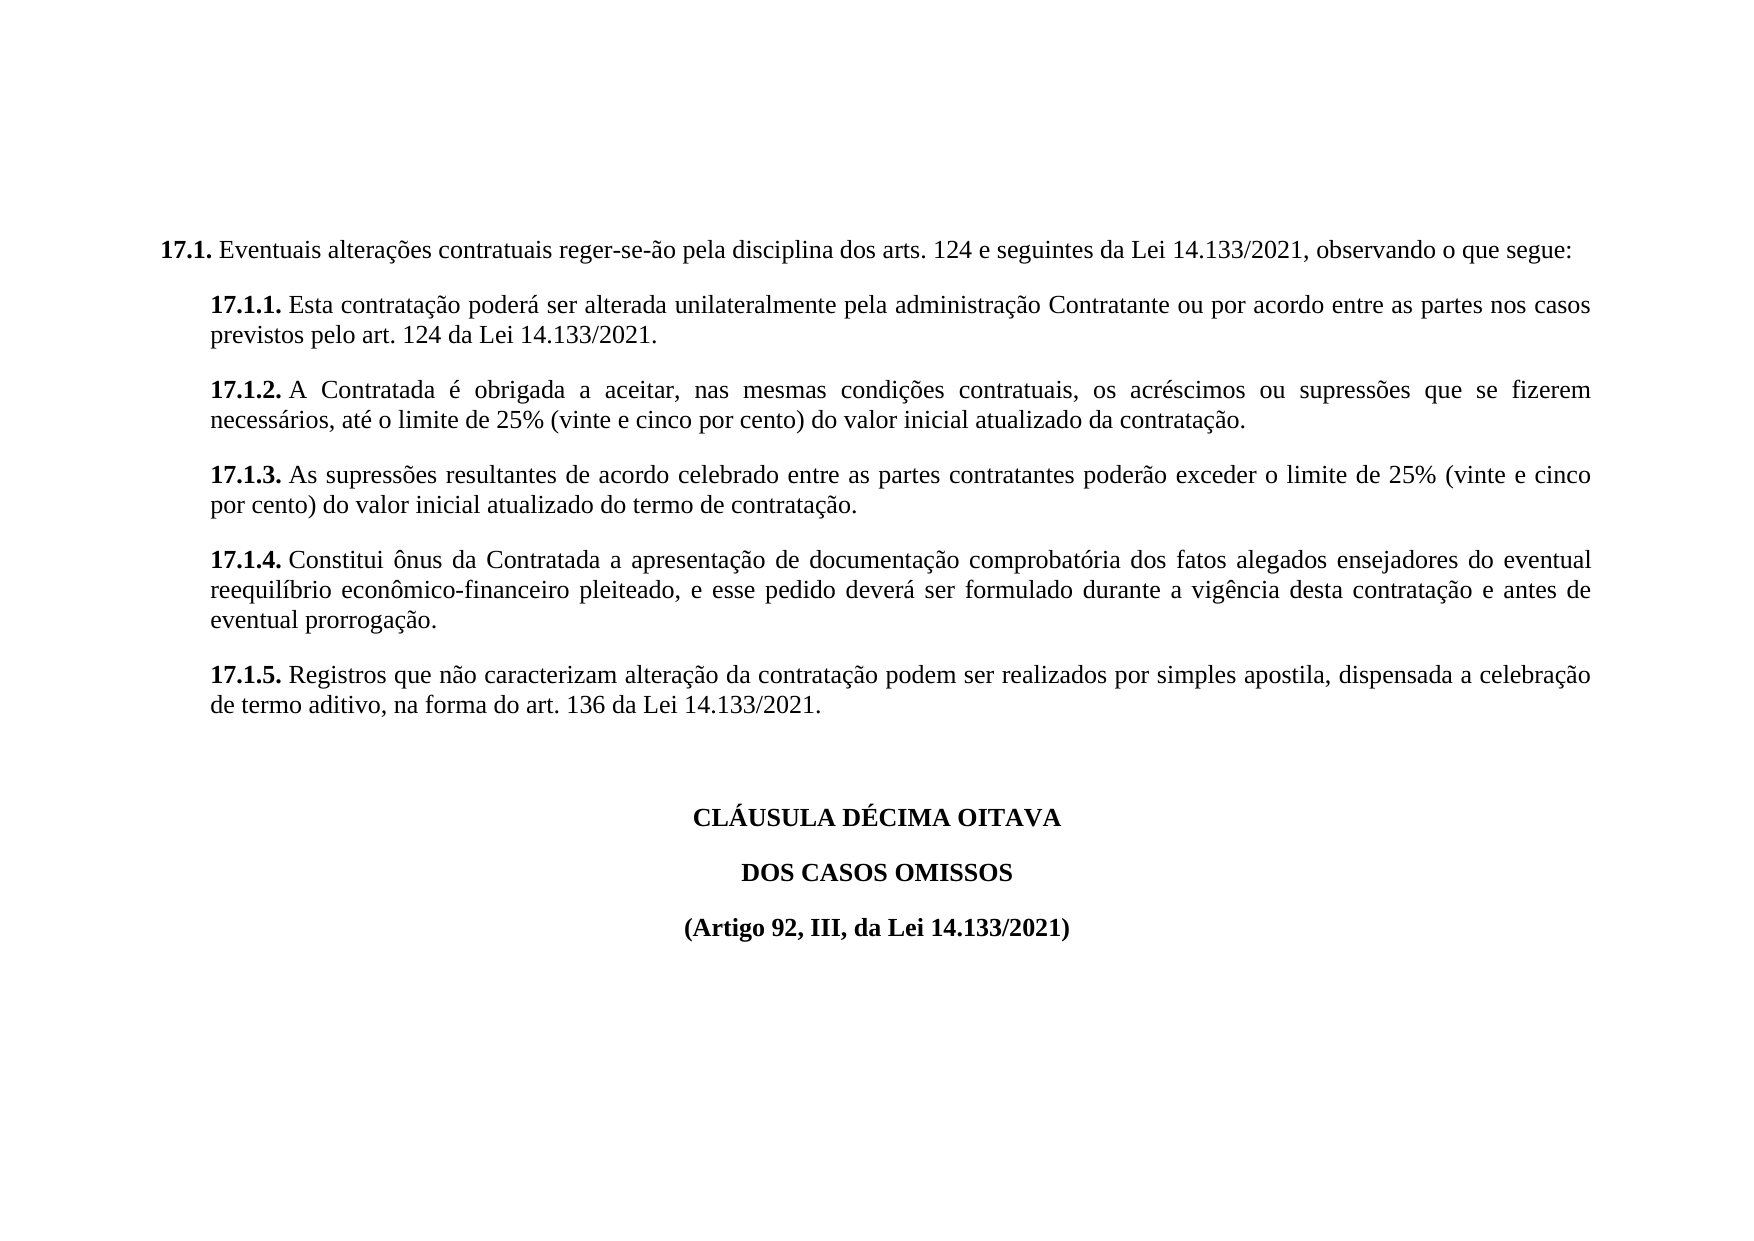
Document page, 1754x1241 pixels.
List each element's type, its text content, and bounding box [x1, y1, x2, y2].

text 17.1.2. A Contratada é obrigada a aceitar, nas mesmas condições contratuais, os acréscimos ou supressões que se fizerem necessários, até o limite de 25% (vinte e cinco por cento) do valor inicial atualizado da contratação. [210, 374, 1594, 434]
text 17.1.3. As supressões resultantes de acordo celebrado entre as partes contratantes poderão exceder o limite de 25% (vinte e cinco por cento) do valor inicial atualizado do termo de contratação. [210, 459, 1594, 519]
text 17.1.5. Registros que não caracterizam alteração da contratação podem ser realizados por simples apostila, dispensada a celebração de termo aditivo, na forma do art. 136 da Lei 14.133/2021. [210, 659, 1594, 719]
text DOS CASOS OMISSOS [160, 857, 1594, 887]
text 17.1.4. Constitui ônus da Contratada a apresentação de documentação comprobatória dos fatos alegados ensejadores do eventual reequilíbrio econômico-financeiro pleiteado, e esse pedido deverá ser formulado durante a vigência desta contratação e antes de eventual prorrogação. [210, 544, 1594, 634]
text 17.1. Eventuais alterações contratuais reger-se-ão pela disciplina dos arts. 124 e seguintes da Lei 14.133/2021, observando o que segue: [160, 234, 1594, 264]
text (Artigo 92, III, da Lei 14.133/2021) [160, 912, 1594, 942]
text CLÁUSULA DÉCIMA OITAVA [160, 802, 1594, 832]
text 17.1.1. Esta contratação poderá ser alterada unilateralmente pela administração Contratante ou por acordo entre as partes nos casos previstos pelo art. 124 da Lei 14.133/2021. [210, 289, 1594, 349]
